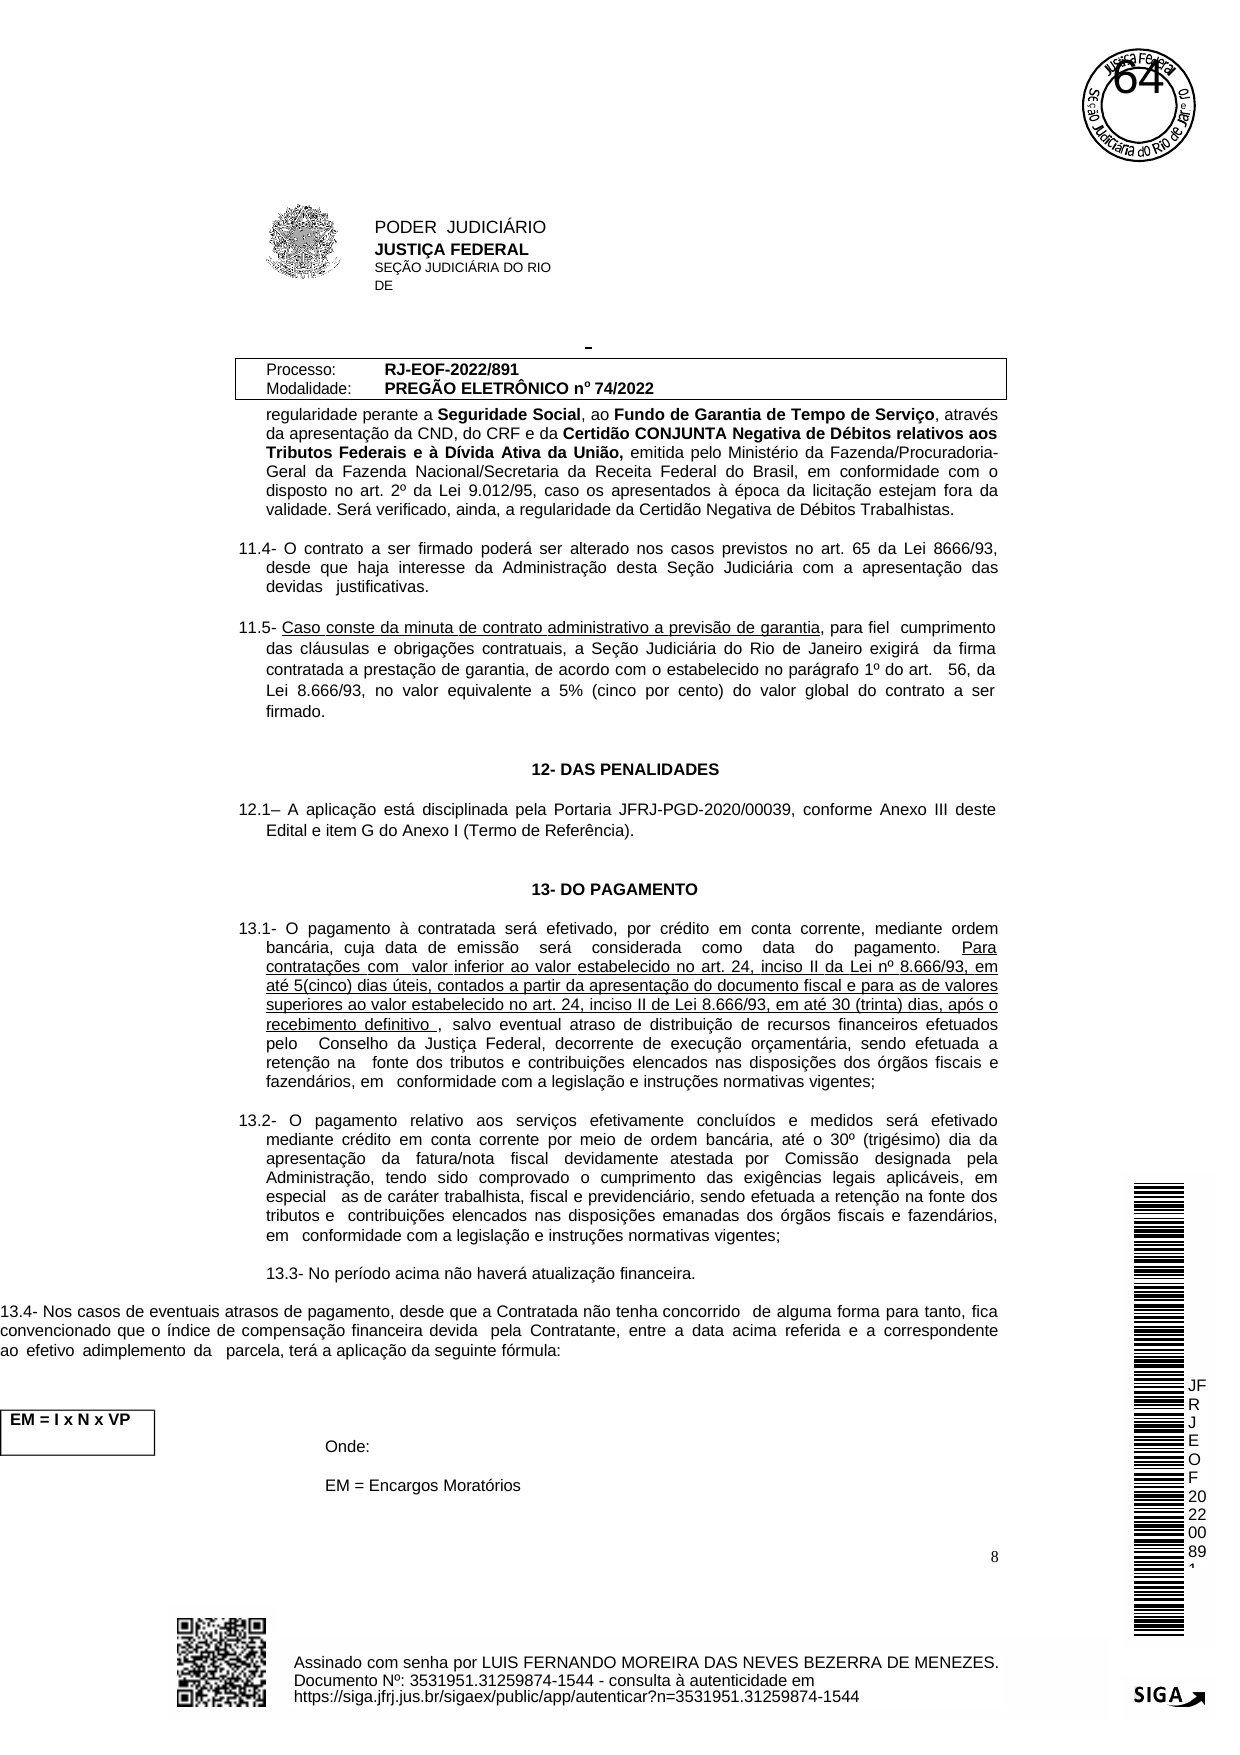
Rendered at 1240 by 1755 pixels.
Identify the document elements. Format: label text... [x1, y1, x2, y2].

text 8 [0, 1547, 998, 1566]
text [1217, 1438, 1239, 1456]
text PODER JUDICIÁRIO JUSTIÇA FEDERAL SEÇÃO JUDICIÁRIA DO RIO DE [374, 217, 573, 293]
list - O contrato a ser firmado poderá ser alterado nos casos previstos no art. 65 da Lei 8666/93, desde que haja interesse da Administração desta Seção Judiciária com a apresentação das devidas justificativas. [238, 538, 998, 596]
text Processo: RJ-EOF-2022/891 [266, 360, 1006, 379]
text Modalidade: PREGÃO ELETRÔNICO no 74/2022 [266, 379, 1006, 398]
text EM = Encargos Moratórios [325, 1475, 1122, 1494]
list - Caso conste da minuta de contrato administrativo a previsão de garantia, para fiel cumprimento das cláusulas e obrigações contratuais, a Seção Judiciária do Rio de Janeiro exigirá da firma contratada a prestação de garantia, de acordo com o estabelecido no parágrafo 1º do art. 56, da Lei 8.666/93, no valor equivalente a 5% (cinco por cento) do valor global do contrato a ser firmado. [238, 618, 996, 721]
text JFRJEOF202200891V01 [1188, 1377, 1207, 1567]
text 13.4- Nos casos de eventuais atrasos de pagamento, desde que a Contratada não tenha concorrido de alguma forma para tanto, fica convencionado que o índice de compensação financeira devida pela Contratante, entre a data acima referida e a correspondente ao efetivo adimplemento da parcela, terá a aplicação da seguinte fórmula: [0, 1302, 998, 1359]
list - O pagamento à contratada será efetivado, por crédito em conta corrente, mediante ordem bancária, cuja data de emissão será considerada como data do pagamento. Para contratações com valor inferior ao valor estabelecido no art. 24, inciso II da Lei nº 8.666/93, em até 5(cinco) dias úteis, contados a partir da apresentação do documento fiscal e para as de valores superiores ao valor estabelecido no art. 24, inciso II de Lei 8.666/93, em até 30 (trinta) dias, após o recebimento definitivo , salvo eventual atraso de distribuição de recursos financeiros efetuados pelo Conselho da Justiça Federal, decorrente de execução orçamentária, sendo efetuada a retenção na fonte dos tributos e contribuições elencados nas disposições dos órgãos fiscais e fazendários, em conformidade com a legislação e instruções normativas vigentes; [238, 918, 998, 1091]
text Onde: [325, 1438, 1122, 1456]
text ç [1088, 103, 1099, 110]
list - DAS PENALIDADES [531, 759, 1239, 778]
text e [1180, 100, 1193, 110]
list - O pagamento relativo aos serviços efetivamente concluídos e medidos será efetivado mediante crédito em conta corrente por meio de ordem bancária, até o 30º (trigésimo) dia da apresentação da fatura/nota fiscal devidamente atestada por Comissão designada pela Administração, tendo sido comprovado o cumprimento das exigências legais aplicáveis, em especial as de caráter trabalhista, fiscal e previdenciário, sendo efetuada a retenção na fonte dos tributos e contribuições elencados nas disposições emanadas dos órgãos fiscais e fazendários, em conformidade com a legislação e instruções normativas vigentes; [238, 1110, 998, 1244]
text 13.3- No período acima não haverá atualização financeira. [266, 1264, 1122, 1283]
text regularidade perante a Seguridade Social, ao Fundo de Garantia de Tempo de Serviço, através da apresentação da CND, do CRF e da Certidão CONJUNTA Negativa de Débitos relativos aos Tributos Federais e à Dívida Ativa da União, emitida pelo Ministério da Fazenda/Procuradoria- Geral da Fazenda Nacional/Secretaria da Receita Federal do Brasil, em conformidade com o disposto no art. 2º da Lei 9.012/95, caso os apresentados à época da licitação estejam fora da validade. Será verificado, ainda, a regularidade da Certidão Negativa de Débitos Trabalhistas. [266, 404, 998, 519]
list - DO PAGAMENTO [531, 880, 1239, 899]
list – A aplicação está disciplinada pela Portaria JFRJ-PGD-2020/00039, conforme Anexo III deste Edital e item G do Anexo I (Termo de Referência). [238, 799, 996, 839]
